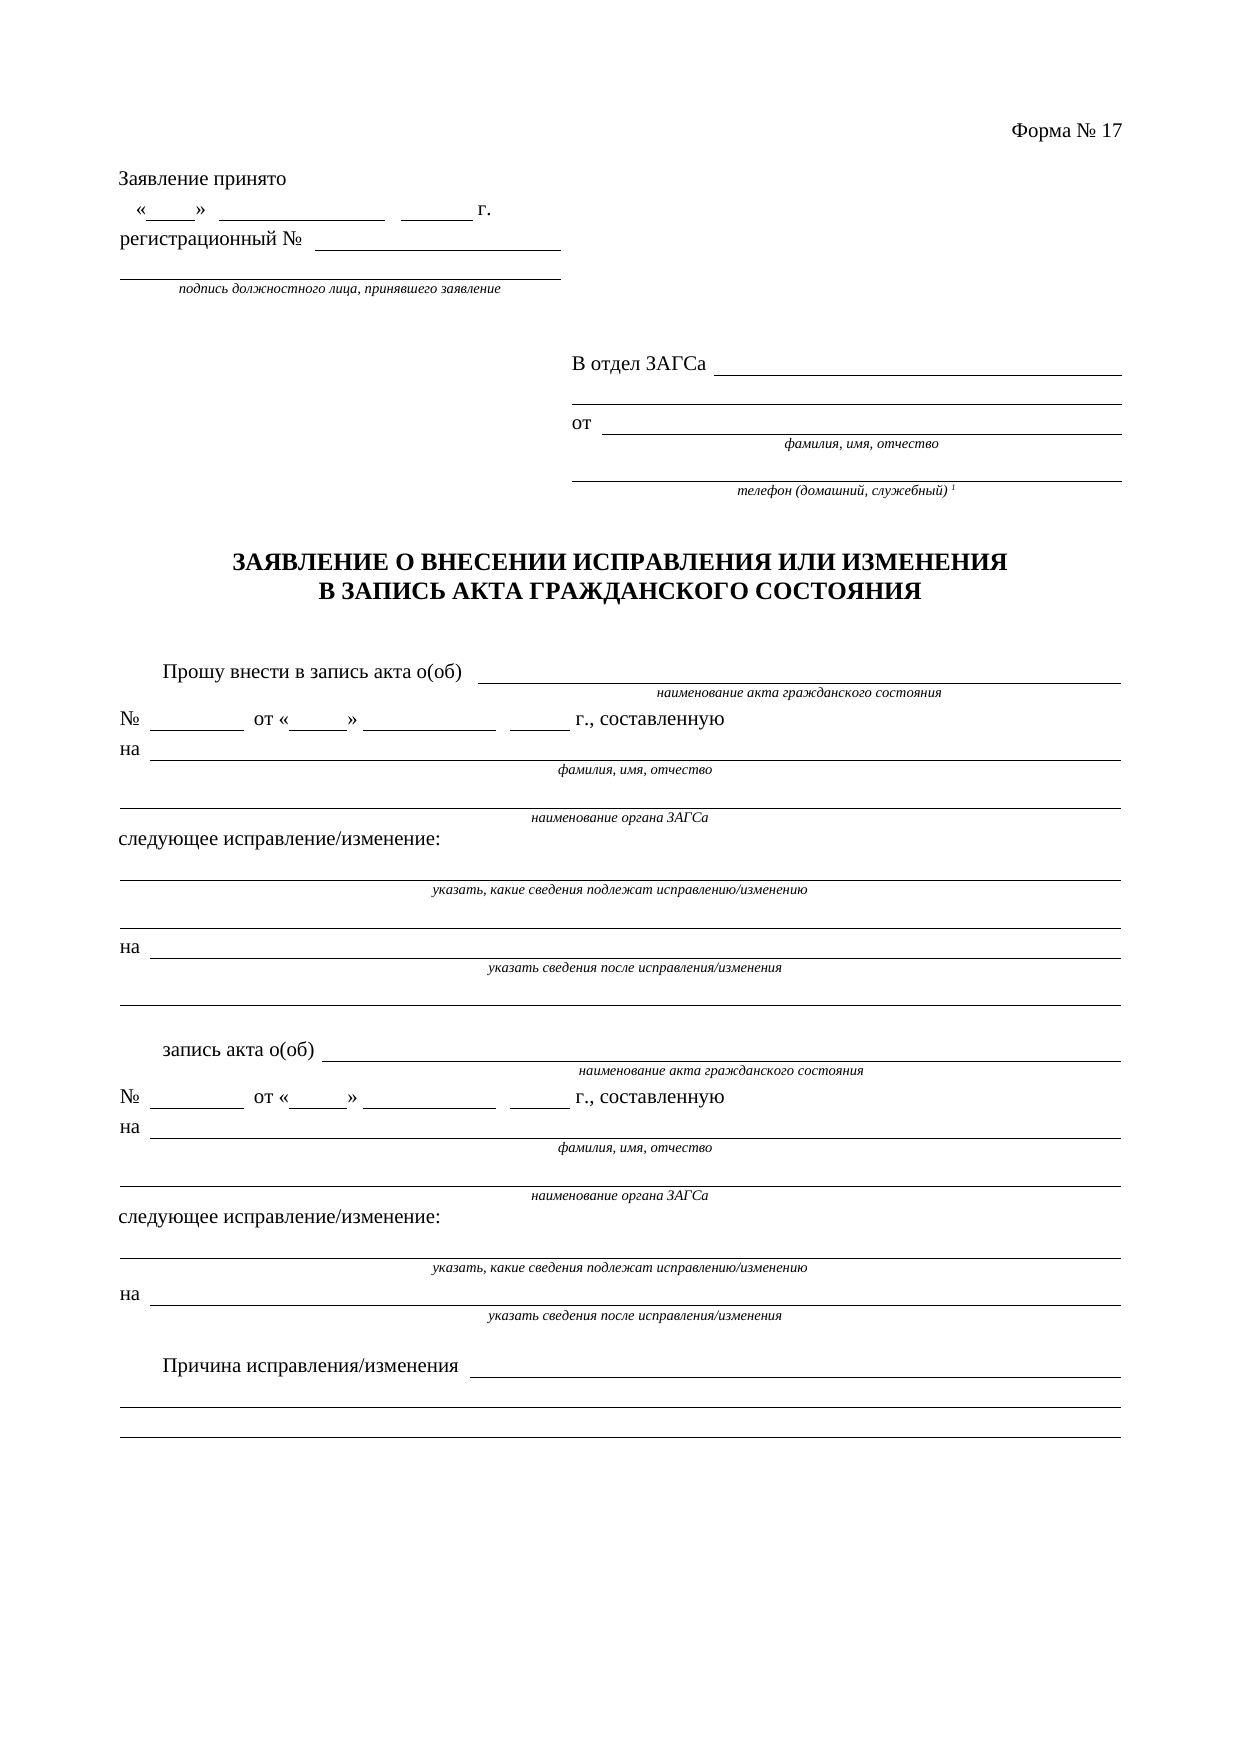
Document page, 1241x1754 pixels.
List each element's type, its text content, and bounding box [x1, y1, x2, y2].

table_cell регистрационный № [120, 220, 315, 249]
table_cell [120, 1061, 322, 1078]
table_cell № [120, 701, 150, 730]
table_cell » [347, 1078, 363, 1108]
table_cell [150, 701, 243, 730]
table_cell фамилия, имя, отчество [150, 761, 1121, 778]
table_cell на [120, 1108, 150, 1138]
table_header « [120, 190, 146, 220]
table_header В отдел ЗАГСа [572, 345, 714, 374]
table_cell [150, 1078, 243, 1108]
table_cell от « [244, 701, 289, 730]
table_cell № [120, 1078, 150, 1108]
table_cell на [120, 730, 150, 760]
table_cell фамилия, имя, отчество [150, 1139, 1121, 1156]
table_cell [289, 1078, 347, 1108]
table_cell [510, 701, 570, 730]
text Форма № 17 [118, 118, 1122, 142]
text следующее исправление/изменение: [118, 1203, 1122, 1228]
table_cell на [120, 1275, 150, 1305]
table_cell [150, 730, 1121, 760]
table_header [120, 850, 1121, 880]
table_cell наименование органа ЗАГСа [120, 809, 1121, 826]
table_cell [120, 1377, 1121, 1407]
table_cell [120, 683, 478, 701]
table_header [322, 1031, 1121, 1061]
table_cell [120, 958, 150, 975]
table_header запись акта о(об) [120, 1031, 322, 1061]
table_cell указать, какие сведения подлежат исправлению/изменению [120, 1259, 1121, 1275]
table_cell от [572, 405, 602, 434]
table_header [146, 190, 195, 220]
table_cell от « [244, 1078, 289, 1108]
table_cell подпись должностного лица, принявшего заявление [120, 280, 561, 297]
table_cell указать, какие сведения подлежат исправлению/изменению [120, 881, 1121, 898]
text Заявление принято [118, 166, 1122, 190]
text следующее исправление/изменение: [118, 826, 1122, 850]
table_header [385, 190, 401, 220]
table_cell [150, 929, 1121, 958]
table_cell [496, 701, 510, 730]
table_cell г., составленную [570, 701, 1121, 730]
table_cell » [347, 701, 363, 730]
table_cell на [120, 929, 150, 958]
table_header [470, 1347, 1121, 1377]
table_header Причина исправления/изменения [120, 1347, 469, 1377]
table_cell указать сведения после исправления/изменения [150, 959, 1121, 975]
table_cell [120, 975, 1121, 1005]
table_header [478, 653, 1121, 683]
table_header [120, 1228, 1121, 1258]
table_cell [572, 434, 602, 452]
table_cell указать сведения после исправления/изменения [150, 1306, 1121, 1323]
table_cell [289, 701, 347, 730]
table_cell [120, 760, 150, 778]
table_cell [120, 1156, 1121, 1186]
table_cell [120, 778, 1121, 808]
table_header Прошу внести в запись акта о(об) [120, 653, 478, 683]
table_cell [602, 405, 1122, 434]
table_cell [510, 1078, 570, 1108]
table_cell [120, 1138, 150, 1156]
table_header [714, 345, 1122, 374]
table_cell г., составленную [570, 1078, 1121, 1108]
table_cell [120, 1408, 1121, 1437]
table_cell наименование органа ЗАГСа [120, 1187, 1121, 1203]
table_cell фамилия, имя, отчество [602, 435, 1122, 452]
table_cell [120, 898, 1121, 928]
table_header [401, 190, 472, 220]
table_cell [120, 1305, 150, 1323]
text ЗАЯВЛЕНИЕ О ВНЕСЕНИИ ИСПРАВЛЕНИЯ ИЛИ ИЗМЕНЕНИЯ В ЗАПИСЬ АКТА ГРАЖДАНСКОГО СОСТОЯНИЯ [118, 547, 1122, 604]
table_header [219, 190, 385, 220]
table_header г. [473, 190, 561, 220]
table_cell [572, 375, 1122, 404]
table_cell [496, 1078, 510, 1108]
table_cell [363, 701, 496, 730]
table_header » [195, 190, 219, 220]
table_cell [150, 1108, 1121, 1138]
table_cell наименование акта гражданского состояния [322, 1062, 1121, 1078]
table_cell [572, 452, 1122, 481]
table_cell [150, 1275, 1121, 1305]
table_cell [315, 220, 561, 249]
table_cell [120, 250, 561, 279]
table_cell телефон (домашний, служебный) 1 [572, 482, 1122, 499]
table_cell [363, 1078, 496, 1108]
table_cell наименование акта гражданского состояния [478, 684, 1121, 701]
